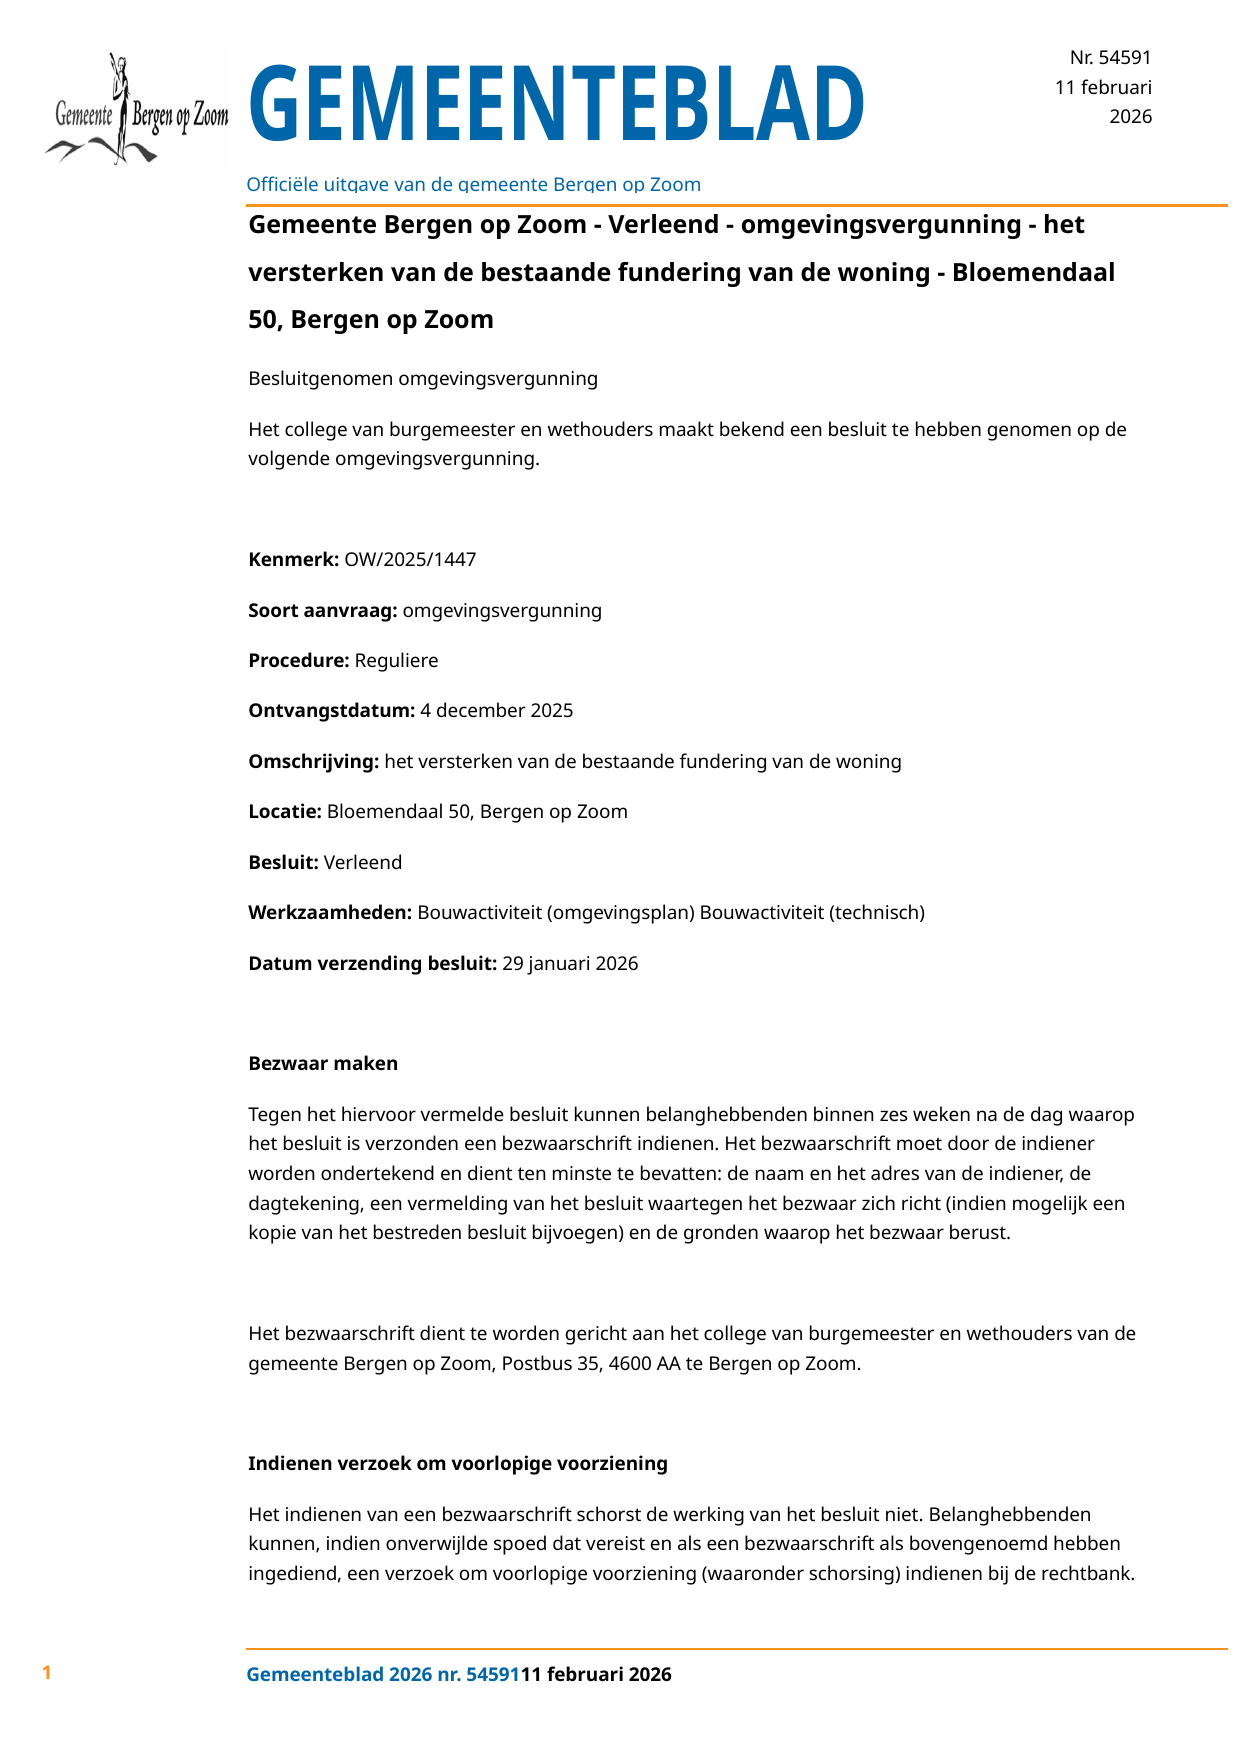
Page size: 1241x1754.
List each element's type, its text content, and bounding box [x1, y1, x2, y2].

text Besluitgenomen omgevingsvergunning [248, 366, 1152, 391]
picture [41, 47, 231, 172]
text Werkzaamheden: Bouwactiviteit (omgevingsplan) Bouwactiviteit (technisch) [248, 899, 1152, 925]
text Omschrijving: het versterken van de bestaande fundering van de woning [248, 748, 1152, 774]
text Besluit: Verleend [248, 849, 1152, 874]
text Soort aanvraag: omgevingsvergunning [248, 597, 1152, 622]
text Het bezwaarschrift dient te worden gericht aan het college van burgemeester en wethouders van de gemeente Bergen op Zoom, Postbus 35, 4600 AA te Bergen op Zoom. [248, 1320, 1152, 1375]
text Procedure: Reguliere [248, 647, 1152, 673]
text Ontvangstdatum: 4 december 2025 [248, 698, 1152, 723]
text Locatie: Bloemendaal 50, Bergen op Zoom [248, 798, 1152, 824]
text Kenmerk: OW/2025/1447 [248, 546, 1152, 572]
text Het indienen van een bezwaarschrift schorst de werking van het besluit niet. Belanghebbenden kunnen, indien onverwijlde spoed dat vereist en als een bezwaarschrift als bovengenoemd hebben ingediend, een verzoek om voorlopige voorziening (waaronder schorsing) indienen bij de rechtbank. [248, 1501, 1152, 1586]
text Gemeente Bergen op Zoom - Verleend - omgevingsvergunning - het versterken van de bestaande fundering van de woning - Bloemendaal 50, Bergen op Zoom [248, 207, 1152, 336]
text Het college van burgemeester en wethouders maakt bekend een besluit te hebben genomen op de volgende omgevingsvergunning. [248, 416, 1152, 471]
text Datum verzending besluit: 29 januari 2026 [248, 950, 1152, 975]
text Tegen het hiervoor vermelde besluit kunnen belanghebbenden binnen zes weken na de dag waarop het besluit is verzonden een bezwaarschrift indienen. Het bezwaarschrift moet door de indiener worden ondertekend en dient ten minste te bevatten: de naam en het adres van de indiener, de dagtekening, een vermelding van het besluit waartegen het bezwaar zich richt (indien mogelijk een kopie van het bestreden besluit bijvoegen) en de gronden waarop het bezwaar berust. [248, 1101, 1152, 1245]
text Bezwaar maken [248, 1051, 1152, 1076]
text Indienen verzoek om voorlopige voorziening [248, 1451, 1152, 1476]
